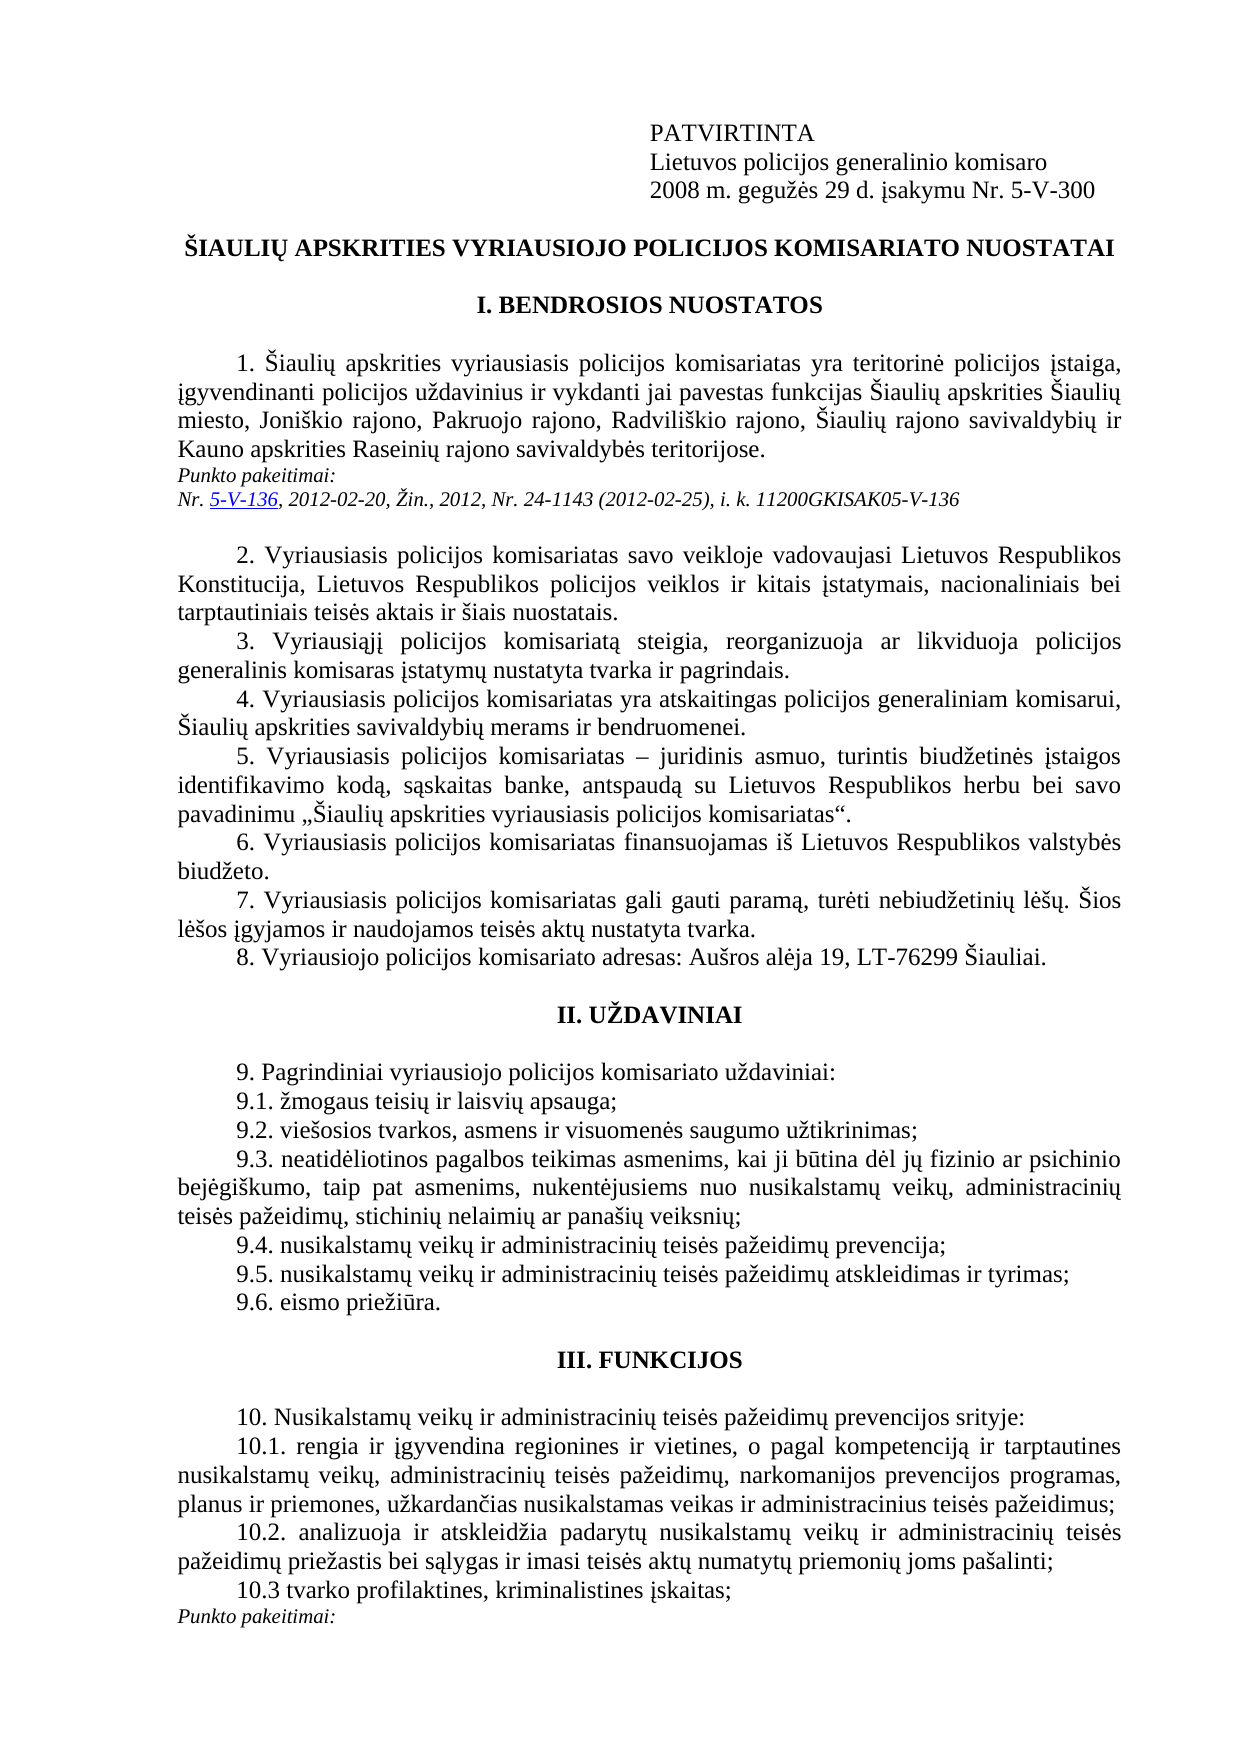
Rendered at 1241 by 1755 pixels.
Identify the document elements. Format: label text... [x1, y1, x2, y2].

text 1. Šiaulių apskrities vyriausiasis policijos komisariatas yra teritorinė policijos įstaiga, įgyvendinanti policijos uždavinius ir vykdanti jai pavestas funkcijas Šiaulių apskrities Šiaulių miesto, Joniškio rajono, Pakruojo rajono, Radviliškio rajono, Šiaulių rajono savivaldybių ir Kauno apskrities Raseinių rajono savivaldybės teritorijose. [177, 348, 1122, 463]
text 8. Vyriausiojo policijos komisariato adresas: Aušros alėja 19, LT-76299 Šiauliai. [177, 942, 1122, 971]
text 2008 m. gegužės 29 d. įsakymu Nr. 5-V-300 [649, 176, 1122, 204]
text III. FUNKCIJOS [177, 1345, 1122, 1374]
text 2. Vyriausiasis policijos komisariatas savo veikloje vadovaujasi Lietuvos Respublikos Konstitucija, Lietuvos Respublikos policijos veiklos ir kitais įstatymais, nacionaliniais bei tarptautiniais teisės aktais ir šiais nuostatais. [177, 540, 1122, 626]
text Punkto pakeitimai: [177, 463, 1122, 487]
text 7. Vyriausiasis policijos komisariatas gali gauti paramą, turėti nebiudžetinių lėšų. Šios lėšos įgyjamos ir naudojamos teisės aktų nustatyta tvarka. [177, 885, 1122, 942]
text 9.3. neatidėliotinos pagalbos teikimas asmenims, kai ji būtina dėl jų fizinio ar psichinio bejėgiškumo, taip pat asmenims, nukentėjusiems nuo nusikalstamų veikų, administracinių teisės pažeidimų, stichinių nelaimių ar panašių veiksnių; [177, 1144, 1122, 1230]
text 3. Vyriausiąjį policijos komisariatą steigia, reorganizuoja ar likviduoja policijos generalinis komisaras įstatymų nustatyta tvarka ir pagrindais. [177, 626, 1122, 684]
text Lietuvos policijos generalinio komisaro [649, 147, 1122, 176]
text 4. Vyriausiasis policijos komisariatas yra atskaitingas policijos generaliniam komisarui, Šiaulių apskrities savivaldybių merams ir bendruomenei. [177, 684, 1122, 741]
text 5. Vyriausiasis policijos komisariatas – juridinis asmuo, turintis biudžetinės įstaigos identifikavimo kodą, sąskaitas banke, antspaudą su Lietuvos Respublikos herbu bei savo pavadinimu „Šiaulių apskrities vyriausiasis policijos komisariatas“. [177, 741, 1122, 827]
text 9.5. nusikalstamų veikų ir administracinių teisės pažeidimų atskleidimas ir tyrimas; [177, 1259, 1122, 1287]
text 10.2. analizuoja ir atskleidžia padarytų nusikalstamų veikų ir administracinių teisės pažeidimų priežastis bei sąlygas ir imasi teisės aktų numatytų priemonių joms pašalinti; [177, 1517, 1122, 1575]
text 10.3 tvarko profilaktines, kriminalistines įskaitas; [177, 1575, 1122, 1604]
text 10.1. rengia ir įgyvendina regionines ir vietines, o pagal kompetenciją ir tarptautines nusikalstamų veikų, administracinių teisės pažeidimų, narkomanijos prevencijos programas, planus ir priemones, užkardančias nusikalstamas veikas ir administracinius teisės pažeidimus; [177, 1431, 1122, 1517]
text 9. Pagrindiniai vyriausiojo policijos komisariato uždaviniai: [177, 1057, 1122, 1086]
text Nr. 5-V-136, 2012-02-20, Žin., 2012, Nr. 24-1143 (2012-02-25), i. k. 11200GKISAK05-V-136 [177, 487, 1122, 511]
text 9.2. viešosios tvarkos, asmens ir visuomenės saugumo užtikrinimas; [177, 1115, 1122, 1144]
text 10. Nusikalstamų veikų ir administracinių teisės pažeidimų prevencijos srityje: [177, 1402, 1122, 1431]
text 6. Vyriausiasis policijos komisariatas finansuojamas iš Lietuvos Respublikos valstybės biudžeto. [177, 827, 1122, 885]
text PATVIRTINTA [649, 118, 1122, 147]
text I. BENDROSIOS NUOSTATOS [177, 291, 1122, 319]
text II. UŽDAVINIAI [177, 1000, 1122, 1029]
text 9.6. eismo priežiūra. [177, 1287, 1122, 1316]
text 9.4. nusikalstamų veikų ir administracinių teisės pažeidimų prevencija; [177, 1230, 1122, 1259]
text 9.1. žmogaus teisių ir laisvių apsauga; [177, 1086, 1122, 1115]
text ŠIAULIŲ APSKRITIES VYRIAUSIOJO POLICIJOS KOMISARIATO NUOSTATAI [177, 233, 1122, 262]
text Punkto pakeitimai: [177, 1604, 1122, 1628]
